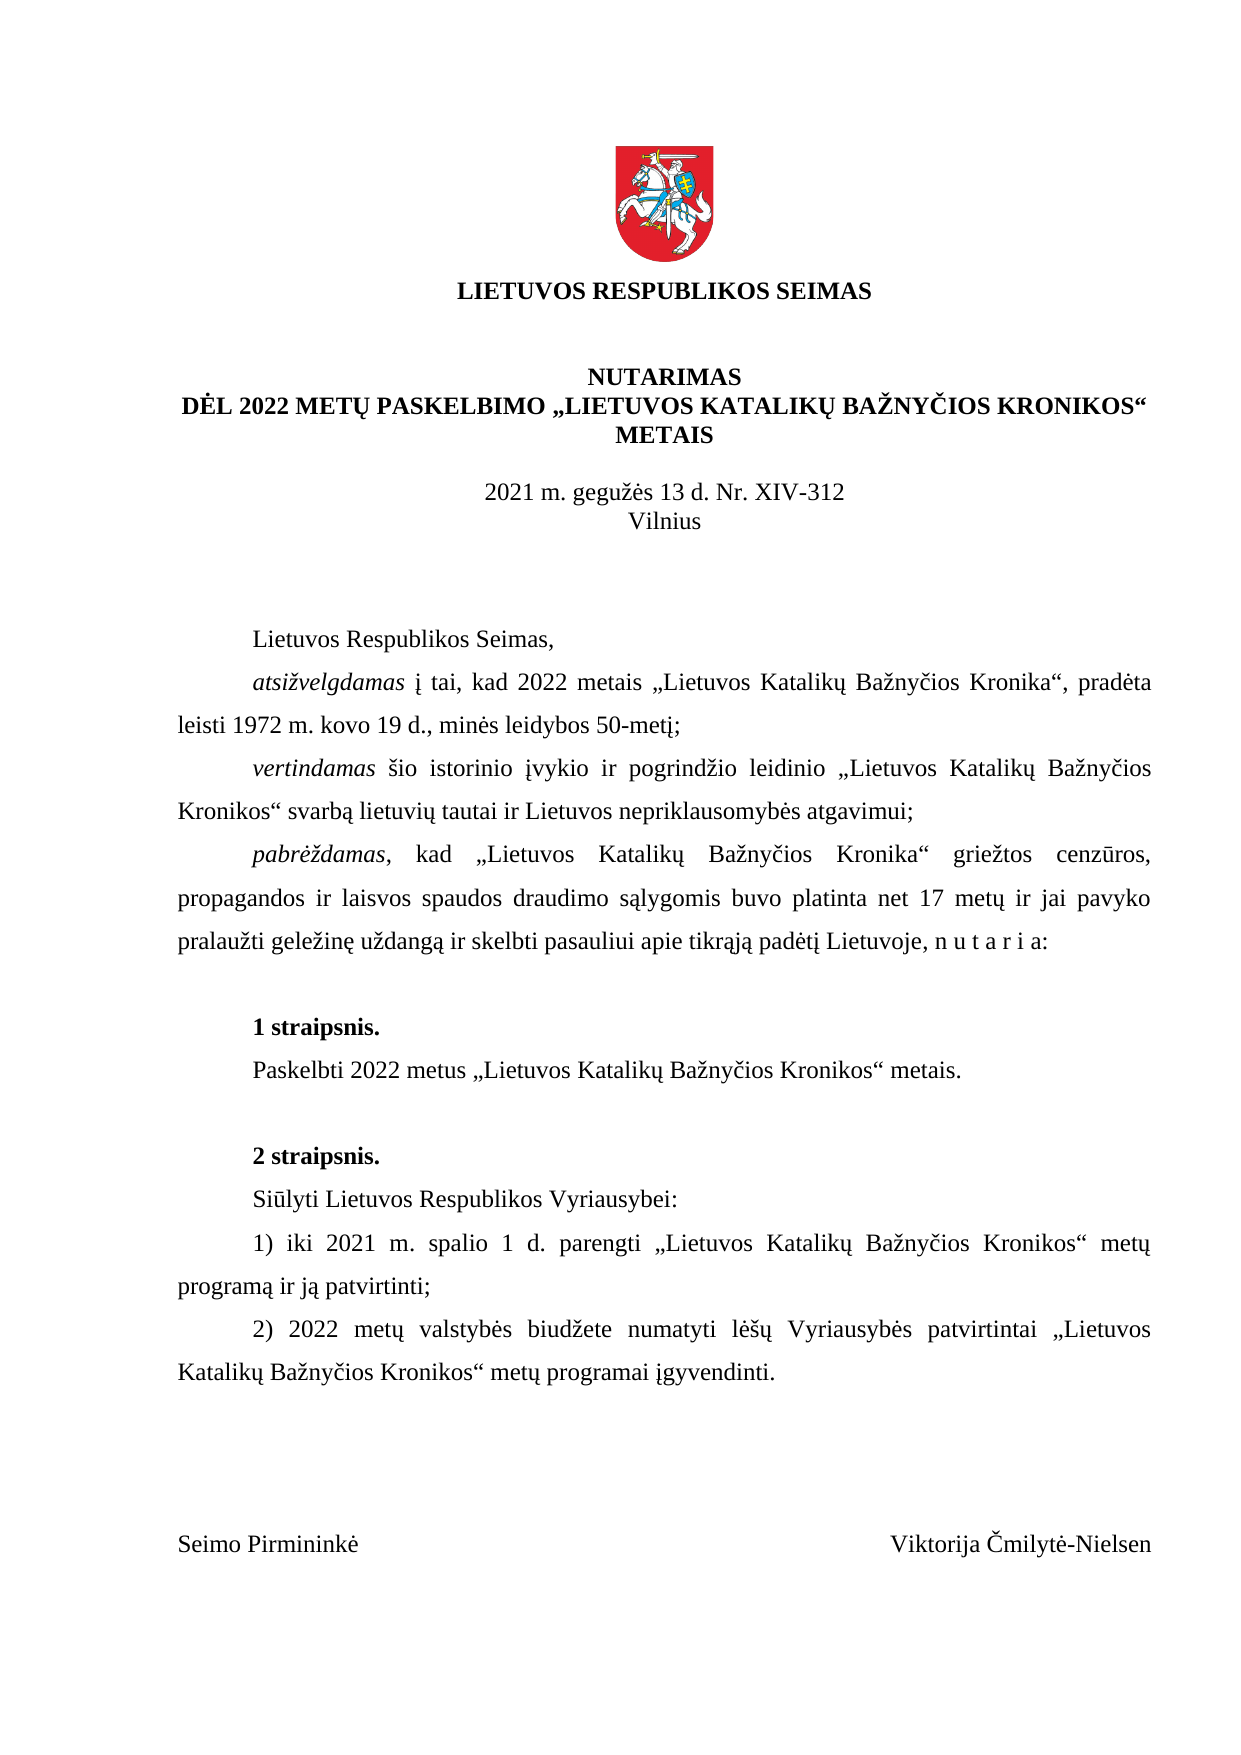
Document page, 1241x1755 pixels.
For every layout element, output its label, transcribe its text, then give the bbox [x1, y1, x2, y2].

text atsižvelgdamas į tai, kad 2022 metais „Lietuvos Katalikų Bažnyčios Kronika“, pradėta leisti 1972 m. kovo 19 d., minės leidybos 50-metį; [177, 667, 1152, 739]
text LIETUVOS RESPUBLIKOS SEIMAS [177, 276, 1152, 305]
text pabrėždamas, kad „Lietuvos Katalikų Bažnyčios Kronika“ griežtos cenzūros, propagandos ir laisvos spaudos draudimo sąlygomis buvo platinta net 17 metų ir jai pavyko pralaužti geležinę uždangą ir skelbti pasauliui apie tikrąją padėtį Lietuvoje, nutaria: [177, 839, 1152, 954]
text Paskelbti 2022 metus „Lietuvos Katalikų Bažnyčios Kronikos“ metais. [177, 1055, 1152, 1084]
text 1 straipsnis. [177, 1012, 1152, 1041]
text 2) 2022 metų valstybės biudžete numatyti lėšų Vyriausybės patvirtintai „Lietuvos Katalikų Bažnyčios Kronikos“ metų programai įgyvendinti. [177, 1314, 1152, 1386]
text NUTARIMAS [177, 362, 1152, 391]
text DĖL 2022 METŲ PASKELBIMO „LIETUVOS KATALIKŲ BAŽNYČIOS KRONIKOS“ METAIS [177, 391, 1152, 448]
text Seimo Pirmininkė Viktorija Čmilytė-Nielsen [177, 1529, 1152, 1558]
text 2021 m. gegužės 13 d. Nr. XIV-312 [177, 477, 1152, 506]
text vertindamas šio istorinio įvykio ir pogrindžio leidinio „Lietuvos Katalikų Bažnyčios Kronikos“ svarbą lietuvių tautai ir Lietuvos nepriklausomybės atgavimui; [177, 753, 1152, 825]
text 1) iki 2021 m. spalio 1 d. parengti „Lietuvos Katalikų Bažnyčios Kronikos“ metų programą ir ją patvirtinti; [177, 1228, 1152, 1299]
text 2 straipsnis. [177, 1141, 1152, 1170]
text Vilnius [177, 506, 1152, 535]
text Siūlyti Lietuvos Respublikos Vyriausybei: [177, 1184, 1152, 1213]
text Lietuvos Respublikos Seimas, [177, 624, 1152, 653]
